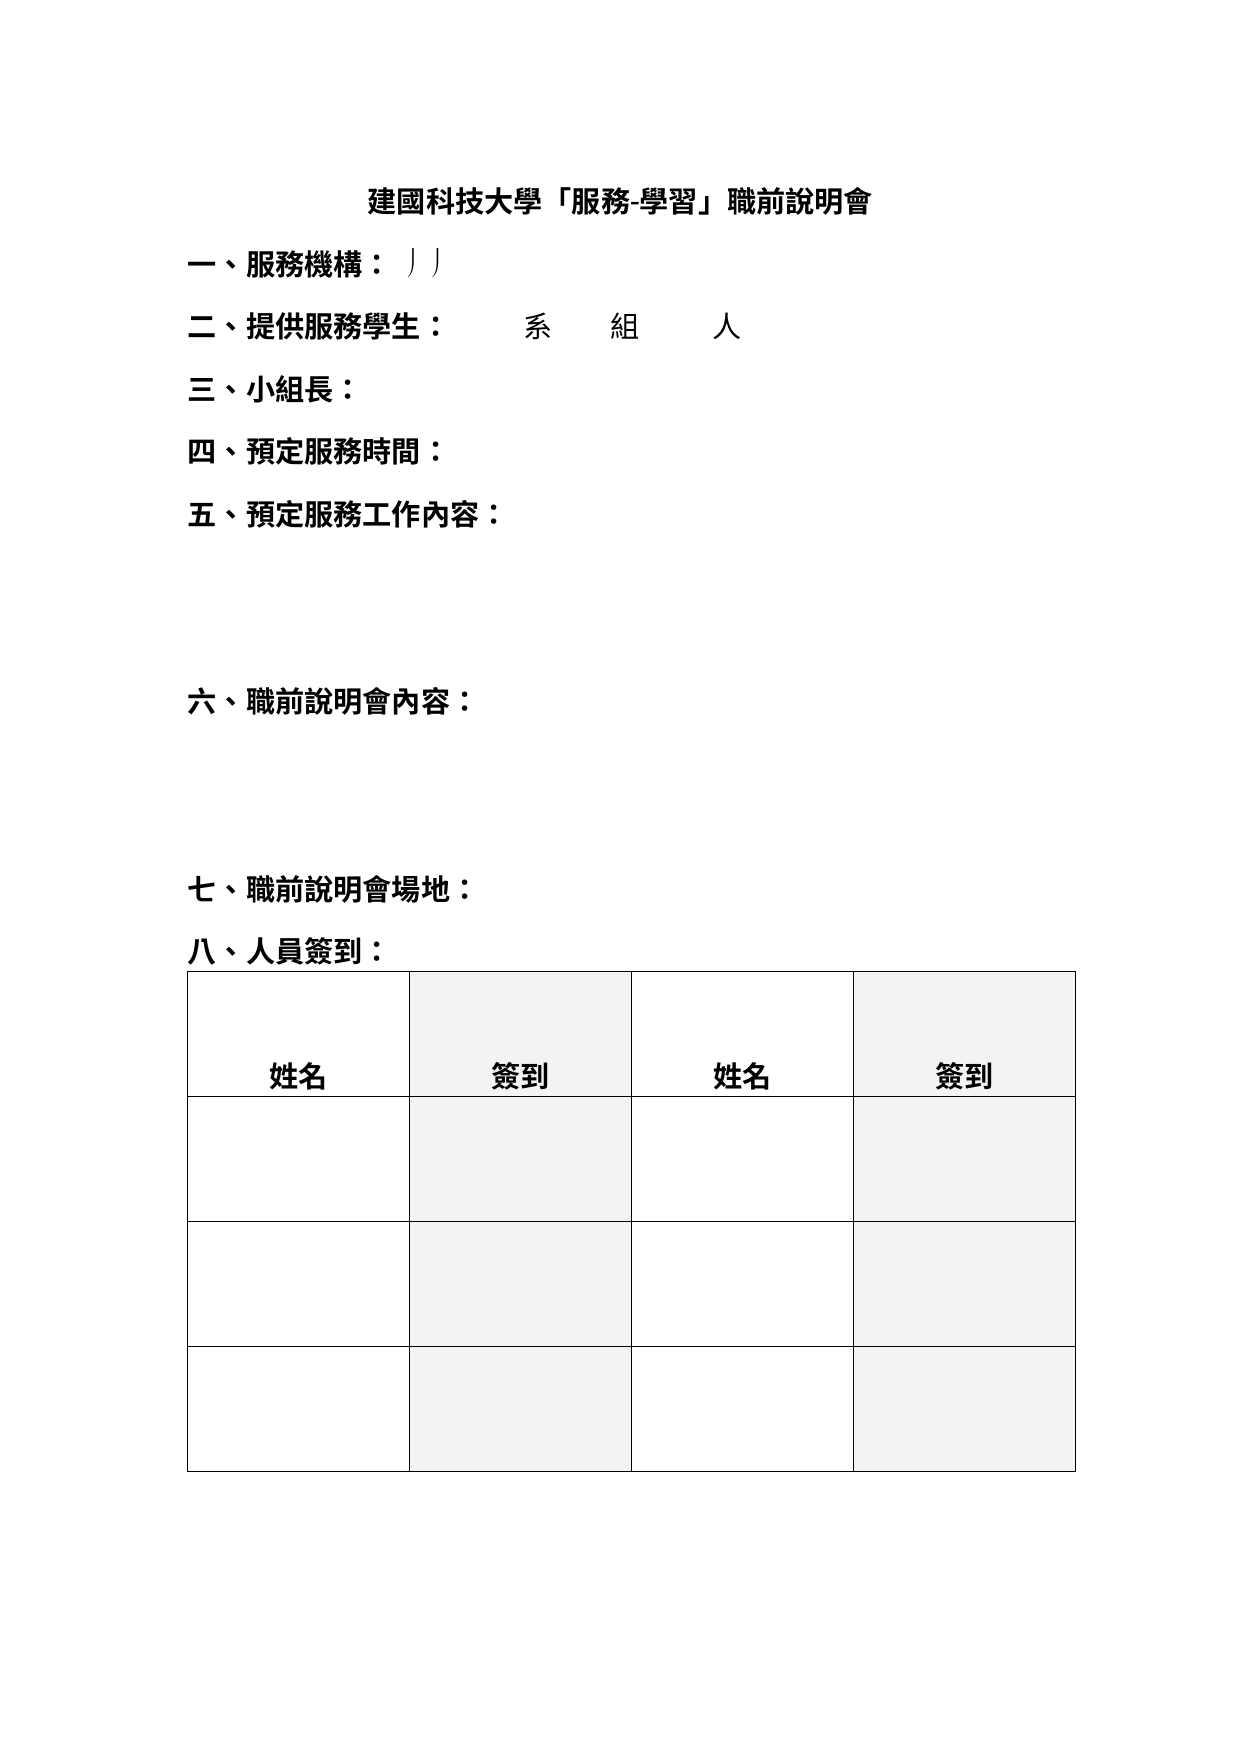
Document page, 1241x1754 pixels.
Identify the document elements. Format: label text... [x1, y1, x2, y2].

table_cell [410, 1097, 631, 1221]
text 六、職前說明會內容： [187, 658, 1053, 721]
table_header 簽到 [854, 972, 1075, 1096]
table_cell [632, 1097, 853, 1221]
table_cell [188, 1222, 409, 1346]
table_cell [632, 1347, 853, 1471]
table_cell [188, 1347, 409, 1471]
text 二、提供服務學生： 系 組 人 [187, 283, 1053, 346]
text 四、預定服務時間： [187, 408, 1053, 471]
table_cell [854, 1347, 1075, 1471]
table_cell [854, 1097, 1075, 1221]
table_cell [410, 1347, 631, 1471]
text 八、人員簽到： [187, 908, 1053, 971]
table_header 姓名 [632, 972, 853, 1096]
table_cell [632, 1222, 853, 1346]
text 一、服務機構：   [187, 221, 1053, 283]
table_cell [188, 1097, 409, 1221]
table_header 簽到 [410, 972, 631, 1096]
text 七、職前說明會場地： [187, 846, 1053, 908]
text 三、小組長： [187, 346, 1053, 408]
text 五、預定服務工作內容： [187, 471, 1053, 533]
table_header 姓名 [188, 972, 409, 1096]
table_cell [410, 1222, 631, 1346]
text 建國科技大學「服務-學習」職前說明會 [187, 158, 1053, 221]
table_cell [854, 1222, 1075, 1346]
